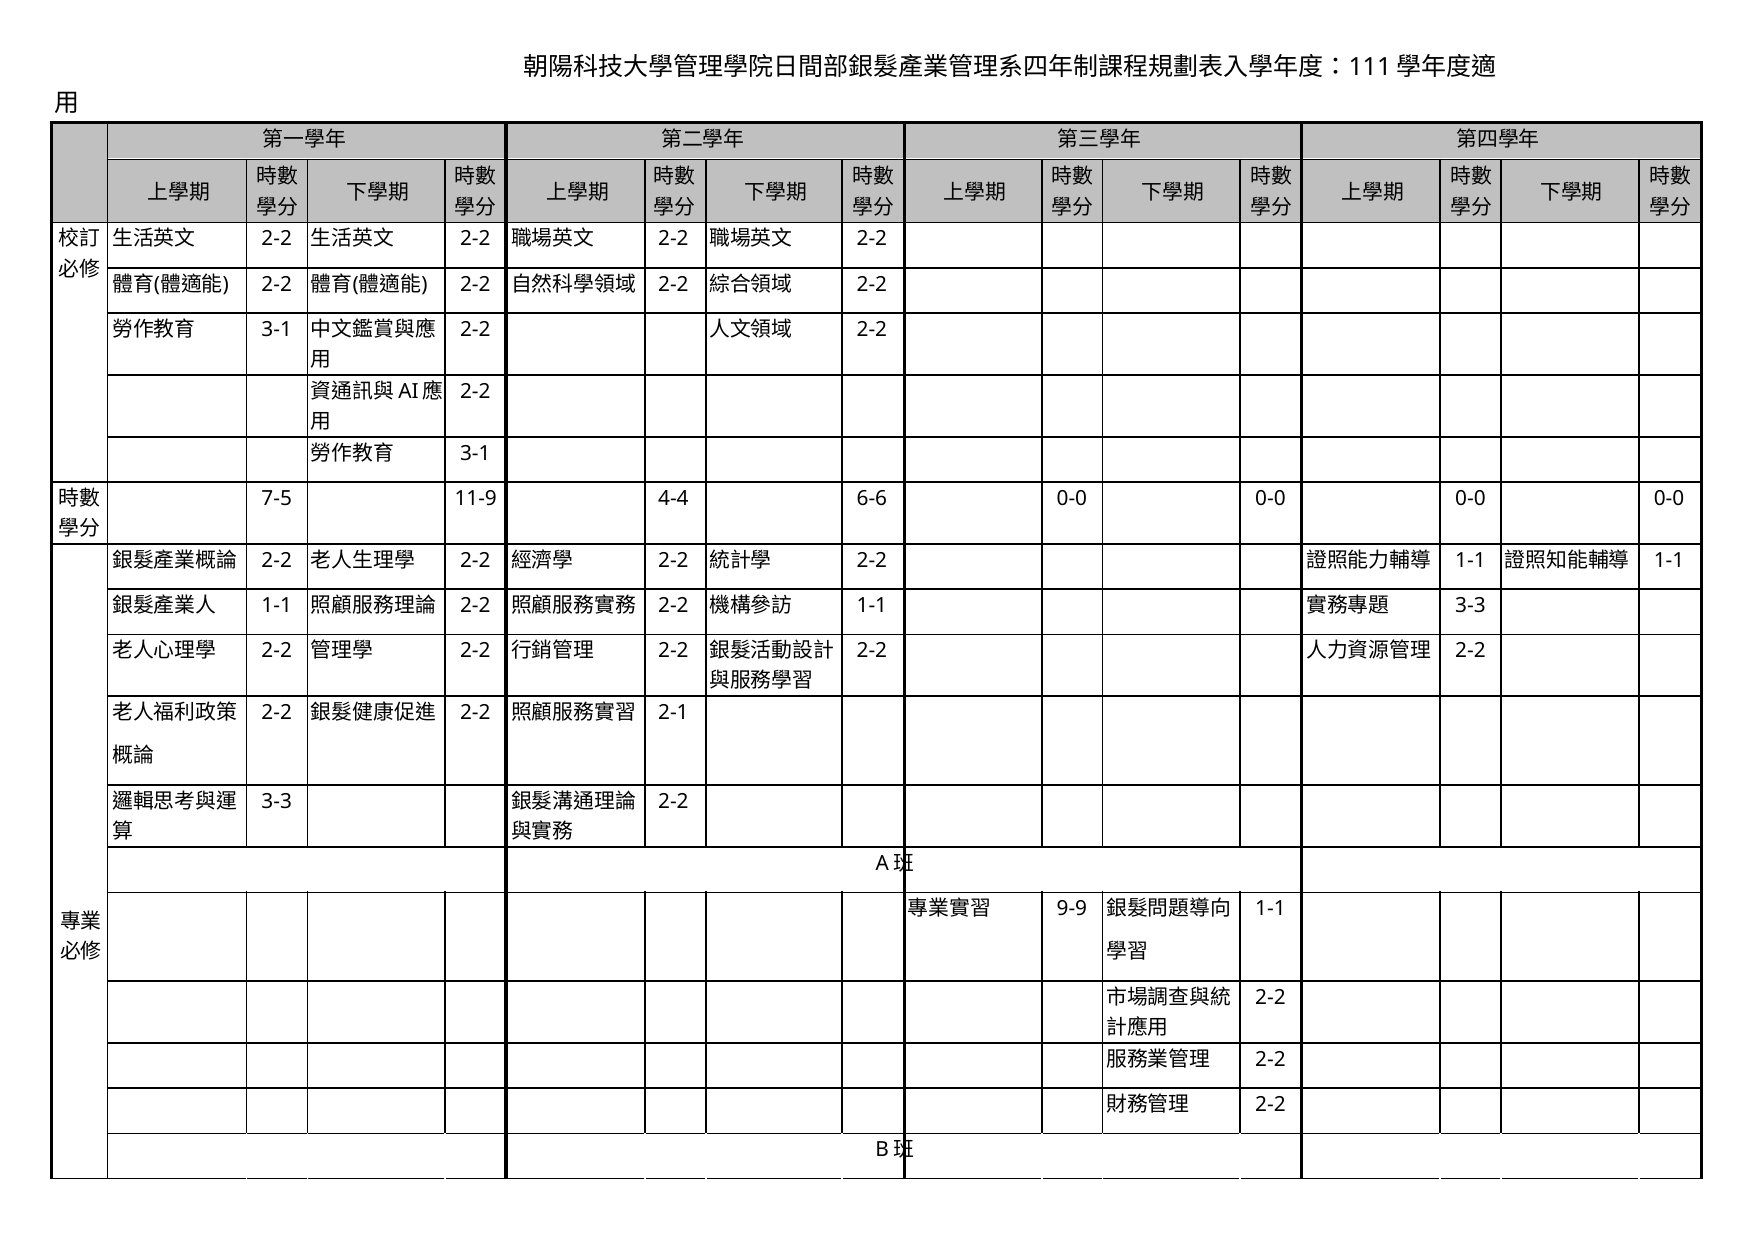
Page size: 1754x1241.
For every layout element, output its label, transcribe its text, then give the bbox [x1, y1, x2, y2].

table_cell 銀髮產業概論 [108, 545, 246, 588]
table_cell [108, 1134, 246, 1178]
table_cell [1687, 1134, 1700, 1178]
table_cell [1103, 438, 1239, 481]
table_cell 上學期 [906, 160, 1041, 222]
table_cell [1103, 483, 1239, 543]
table_cell B班 [843, 1134, 903, 1178]
table_cell [1043, 741, 1102, 784]
table_cell 生活英文 [308, 223, 444, 267]
table_cell [843, 697, 903, 741]
table_cell 11-9 [446, 483, 504, 543]
table_cell [1303, 376, 1439, 436]
table_cell [1241, 545, 1300, 588]
table_cell 1-1 [1441, 545, 1500, 588]
table_cell 時數學分 [1241, 160, 1300, 222]
table_cell [1043, 590, 1102, 633]
table_cell 銀髮問題導向 [1103, 893, 1239, 937]
table_cell [108, 376, 246, 436]
table_cell 學習 [1103, 937, 1239, 980]
table_cell [1640, 223, 1700, 267]
table_cell [906, 848, 1300, 891]
table_cell 時數學分 [247, 160, 307, 222]
table_cell [1241, 314, 1300, 374]
table_cell 2-2 [247, 697, 307, 741]
table_cell [1502, 483, 1638, 543]
table_cell [707, 438, 841, 481]
table_cell 2-2 [446, 269, 504, 312]
table_cell [707, 893, 841, 937]
table_cell 時數學分 [1043, 160, 1102, 222]
table_cell [646, 741, 705, 784]
table_cell [1043, 314, 1102, 374]
table_cell [1303, 269, 1439, 312]
table_cell [1303, 438, 1439, 481]
table_cell [508, 937, 644, 980]
table_cell [247, 1044, 307, 1087]
table_cell [843, 937, 903, 980]
table_cell [1640, 1134, 1687, 1178]
table_header 第三學年 [906, 124, 1300, 158]
table_cell [1441, 741, 1500, 784]
table_cell [1303, 1134, 1439, 1178]
table_cell 3-3 [1441, 590, 1500, 633]
table_cell 0-0 [1640, 483, 1700, 543]
table_cell 證照知能輔導 [1502, 545, 1638, 588]
table_cell 資通訊與AI應用 [308, 376, 444, 436]
table_header 第二學年 [508, 124, 903, 158]
table_header 第一學年 [108, 124, 504, 158]
table_cell [646, 1044, 705, 1087]
table_cell 上學期 [1303, 160, 1439, 222]
table_cell [1303, 1044, 1439, 1087]
table_cell [906, 635, 1041, 695]
table_cell [1303, 893, 1439, 937]
table_cell [508, 982, 644, 1042]
table_cell 2-2 [843, 314, 903, 374]
table_cell 3-3 [247, 786, 307, 846]
table_cell 職場英文 [707, 223, 841, 267]
table_cell [108, 937, 246, 980]
table_cell [1241, 786, 1300, 846]
table_cell [843, 1089, 903, 1132]
table_cell 下學期 [308, 160, 444, 222]
table_cell [1043, 376, 1102, 436]
table_cell [1241, 376, 1300, 436]
table_cell [1303, 1089, 1439, 1132]
table_cell 上學期 [108, 160, 246, 222]
table_cell [108, 1044, 246, 1087]
table_cell [1640, 982, 1700, 1042]
table_cell [1502, 982, 1638, 1042]
table_cell 9-9 [1043, 893, 1102, 937]
table_cell 下學期 [1502, 160, 1638, 222]
table_cell [1441, 314, 1500, 374]
table_cell [108, 1089, 246, 1132]
table_cell 3-1 [446, 438, 504, 481]
table_cell [1103, 697, 1239, 741]
table_cell [1640, 937, 1700, 980]
table_cell [906, 483, 1041, 543]
table_cell [247, 937, 307, 980]
table_cell 銀髮產業人 [108, 590, 246, 633]
table_cell [1640, 376, 1700, 436]
table_cell [1043, 1089, 1102, 1132]
table_cell [646, 982, 705, 1042]
table_cell [1640, 786, 1700, 846]
table_cell 照顧服務實務 [508, 590, 644, 633]
table_cell 下學期 [1103, 160, 1239, 222]
table_cell 下學期 [707, 160, 841, 222]
table_cell [906, 223, 1041, 267]
table_cell [1640, 1044, 1700, 1087]
table_cell [906, 1089, 1041, 1132]
table_cell [508, 893, 644, 937]
table_cell [646, 1089, 705, 1132]
table_cell 1-1 [843, 590, 903, 633]
table_cell 2-2 [247, 635, 307, 695]
text 朝陽科技大學管理學院日間部銀髮產業管理系四年制課程規劃表入學年度：111學年度適用 [54, 48, 1517, 119]
table_cell [308, 1044, 444, 1087]
table_cell 老人生理學 [308, 545, 444, 588]
table_cell [1502, 1134, 1638, 1178]
table_cell [247, 741, 307, 784]
table_cell [843, 1044, 903, 1087]
table_cell [707, 376, 841, 436]
table_cell [508, 741, 644, 784]
table_cell [247, 982, 307, 1042]
table_cell 自然科學領域 [508, 269, 644, 312]
table_cell [1640, 314, 1700, 374]
table_cell [508, 314, 644, 374]
table_cell [1441, 893, 1500, 937]
table_cell 2-2 [446, 635, 504, 695]
table_cell [1640, 697, 1700, 741]
table_cell [1103, 741, 1239, 784]
table_cell 0-0 [1441, 483, 1500, 543]
table_cell [707, 982, 841, 1042]
table_cell [1043, 1044, 1102, 1087]
table_cell [108, 483, 246, 543]
table_cell [1043, 269, 1102, 312]
table_cell 時數學分 [1640, 160, 1700, 222]
table_cell [1441, 438, 1500, 481]
table_cell [508, 483, 644, 543]
table_cell [308, 893, 444, 937]
table_cell 服務業管理 [1103, 1044, 1239, 1087]
table_cell [1502, 376, 1638, 436]
table_cell [1640, 438, 1700, 481]
table_cell 銀髮健康促進 [308, 697, 444, 741]
table_cell [108, 982, 246, 1042]
table_cell [1103, 314, 1239, 374]
table_cell [843, 893, 903, 937]
table_cell 2-2 [247, 545, 307, 588]
table_cell [906, 1044, 1041, 1087]
table_cell 3-1 [247, 314, 307, 374]
table_cell 2-2 [646, 223, 705, 267]
table_cell [843, 376, 903, 436]
table_cell [1502, 937, 1638, 980]
table_cell [1241, 1134, 1300, 1178]
table_cell [906, 786, 1041, 846]
table_cell [906, 697, 1041, 741]
table_cell 老人心理學 [108, 635, 246, 695]
table_cell [1103, 1134, 1239, 1178]
table_cell 勞作教育 [308, 438, 444, 481]
table_cell 2-2 [1241, 982, 1300, 1042]
table_cell [1640, 635, 1700, 695]
table_cell [906, 741, 1041, 784]
table_cell [646, 1134, 705, 1178]
table_cell 經濟學 [508, 545, 644, 588]
table_cell 證照能力輔導 [1303, 545, 1439, 588]
table_cell 上學期 [508, 160, 644, 222]
table_cell [1502, 590, 1638, 633]
table_cell [1441, 937, 1500, 980]
table_cell [1241, 635, 1300, 695]
table_cell [1640, 1089, 1700, 1132]
table_cell [308, 741, 444, 784]
table_cell [1043, 697, 1102, 741]
table_cell [446, 741, 504, 784]
table_cell 1-1 [1241, 893, 1300, 937]
table_cell 6-6 [843, 483, 903, 543]
table_header 第四學年 [1303, 124, 1700, 158]
table_cell [843, 786, 903, 846]
table_cell [446, 1044, 504, 1087]
table_cell [247, 376, 307, 436]
table_cell 2-2 [1241, 1044, 1300, 1087]
table_cell [1241, 937, 1300, 980]
table_cell 1-1 [1640, 545, 1700, 588]
table_cell [1043, 223, 1102, 267]
table_cell [1502, 786, 1638, 846]
table_cell [1502, 314, 1638, 374]
table_cell [1103, 223, 1239, 267]
table_cell [906, 376, 1041, 436]
table_cell [1502, 697, 1638, 741]
table_cell [906, 269, 1041, 312]
table_cell [1441, 376, 1500, 436]
table_cell [508, 438, 644, 481]
table_cell [906, 545, 1041, 588]
table_cell [1502, 635, 1638, 695]
table_cell 時數學分 [646, 160, 705, 222]
table_cell [247, 893, 307, 937]
table_cell [1103, 269, 1239, 312]
table_cell [1640, 893, 1700, 937]
table_cell [247, 1089, 307, 1132]
table_cell [1441, 223, 1500, 267]
table_cell 管理學 [308, 635, 444, 695]
table_cell 時數學分 [1441, 160, 1500, 222]
table_cell [1103, 590, 1239, 633]
table_cell 人文領域 [707, 314, 841, 374]
table_cell 體育(體適能) [308, 269, 444, 312]
table_cell 銀髮溝通理論與實務 [508, 786, 644, 846]
table_cell [308, 786, 444, 846]
table_cell [1502, 269, 1638, 312]
table_cell 實務專題 [1303, 590, 1439, 633]
table_cell [1441, 1089, 1500, 1132]
table_cell 綜合領域 [707, 269, 841, 312]
table_cell [1303, 223, 1439, 267]
table_cell 2-2 [646, 590, 705, 633]
table_cell 行銷管理 [508, 635, 644, 695]
table_cell 0-0 [1043, 483, 1102, 543]
table_cell [1103, 786, 1239, 846]
table_cell 老人福利政策 [108, 697, 246, 741]
table_cell 2-2 [646, 545, 705, 588]
table_cell [707, 1134, 841, 1178]
table_cell [308, 1134, 444, 1178]
table_cell 2-2 [247, 223, 307, 267]
table_cell [446, 786, 504, 846]
table_cell [308, 937, 444, 980]
table_cell [707, 1089, 841, 1132]
table_cell [446, 937, 504, 980]
table_cell [308, 1089, 444, 1132]
table_cell [1303, 982, 1439, 1042]
table_cell [308, 483, 444, 543]
table_cell 2-2 [446, 697, 504, 741]
table_cell [508, 1134, 644, 1178]
table_cell [906, 937, 1041, 980]
table_cell [1441, 982, 1500, 1042]
table_cell [508, 376, 644, 436]
table_cell 邏輯思考與運算 [108, 786, 246, 846]
table_cell [1103, 545, 1239, 588]
table_cell 專業實習 [906, 893, 1041, 937]
table_cell [843, 741, 903, 784]
table_cell [1502, 741, 1638, 784]
table_cell [906, 1134, 1041, 1178]
table_cell [707, 1044, 841, 1087]
table_cell 校訂必修 [53, 223, 107, 481]
table_cell [1502, 1044, 1638, 1087]
table_cell [1303, 697, 1439, 741]
table_cell [906, 590, 1041, 633]
table_cell 2-2 [446, 590, 504, 633]
table_cell [1441, 697, 1500, 741]
table_cell [1502, 1089, 1638, 1132]
table_cell [1303, 848, 1687, 891]
table_cell [1441, 269, 1500, 312]
table_cell 2-2 [446, 376, 504, 436]
table_cell [1303, 741, 1439, 784]
table_cell [707, 741, 841, 784]
table_cell [646, 376, 705, 436]
table_cell [108, 848, 504, 891]
table_cell 必修 [53, 937, 107, 1178]
table_cell [1103, 376, 1239, 436]
table_cell [1502, 893, 1638, 937]
table_cell 職場英文 [508, 223, 644, 267]
table_cell 照顧服務理論 [308, 590, 444, 633]
table_cell [446, 893, 504, 937]
table_cell [1441, 1044, 1500, 1087]
table_cell [646, 893, 705, 937]
table_cell 2-2 [446, 223, 504, 267]
table_cell 2-2 [1241, 1089, 1300, 1132]
table_cell [1043, 1134, 1102, 1178]
table_cell [646, 314, 705, 374]
table_cell [843, 982, 903, 1042]
table_cell [108, 438, 246, 481]
table_cell 專業 [53, 741, 107, 937]
table_cell 機構參訪 [707, 590, 841, 633]
table_cell 2-2 [646, 786, 705, 846]
table_cell [247, 1134, 307, 1178]
table_cell [707, 483, 841, 543]
table_cell 2-2 [247, 269, 307, 312]
table_cell 2-2 [646, 269, 705, 312]
table_cell [1502, 223, 1638, 267]
table_cell 2-2 [843, 269, 903, 312]
table_cell 中文鑑賞與應用 [308, 314, 444, 374]
table_cell [247, 438, 307, 481]
table_cell [508, 1044, 644, 1087]
table_cell [446, 982, 504, 1042]
table_cell [707, 697, 841, 741]
table_cell [1687, 848, 1700, 891]
table_cell [108, 893, 246, 937]
table_cell [1303, 314, 1439, 374]
table_cell 統計學 [707, 545, 841, 588]
table_cell [308, 982, 444, 1042]
table_cell [1303, 786, 1439, 846]
table_cell A班 [508, 848, 903, 891]
table_cell 2-2 [843, 635, 903, 695]
table_header [53, 124, 107, 222]
table_cell 體育(體適能) [108, 269, 246, 312]
table_cell [1241, 741, 1300, 784]
table_cell [1241, 438, 1300, 481]
table_cell [1640, 269, 1700, 312]
table_cell 4-4 [646, 483, 705, 543]
table_cell [1241, 223, 1300, 267]
table_cell 時數學分 [53, 483, 107, 543]
table_cell 時數學分 [446, 160, 504, 222]
table_cell 0-0 [1241, 483, 1300, 543]
table_cell [1441, 786, 1500, 846]
table_cell [707, 786, 841, 846]
table_cell [1640, 741, 1700, 784]
table_cell [646, 937, 705, 980]
table_cell [1043, 635, 1102, 695]
table_cell [53, 545, 107, 741]
table_cell [446, 1134, 504, 1178]
table_cell 時數學分 [843, 160, 903, 222]
table_cell [1043, 982, 1102, 1042]
table_cell [1043, 438, 1102, 481]
table_cell [906, 314, 1041, 374]
table_cell 2-2 [646, 635, 705, 695]
table_cell [508, 1089, 644, 1132]
table_cell [1103, 635, 1239, 695]
table_cell [906, 438, 1041, 481]
table_cell 2-2 [1441, 635, 1500, 695]
table_cell 2-1 [646, 697, 705, 741]
table_cell 2-2 [843, 223, 903, 267]
table_cell [1640, 590, 1700, 633]
table_cell [1043, 786, 1102, 846]
table_cell [906, 982, 1041, 1042]
table_cell [1303, 937, 1439, 980]
table_cell [1241, 697, 1300, 741]
table_cell [1043, 545, 1102, 588]
table_cell 人力資源管理 [1303, 635, 1439, 695]
table_cell [1303, 483, 1439, 543]
table_cell 照顧服務實習 [508, 697, 644, 741]
table_cell 勞作教育 [108, 314, 246, 374]
table_cell [843, 438, 903, 481]
table_cell 財務管理 [1103, 1089, 1239, 1132]
table_cell [446, 1089, 504, 1132]
table_cell [646, 438, 705, 481]
table_cell [1502, 438, 1638, 481]
table_cell 1-1 [247, 590, 307, 633]
table_cell 市場調查與統計應用 [1103, 982, 1239, 1042]
table_cell [707, 937, 841, 980]
table_cell [1241, 590, 1300, 633]
table_cell [1441, 1134, 1500, 1178]
table_cell [1241, 269, 1300, 312]
table_cell 生活英文 [108, 223, 246, 267]
table_cell 銀髮活動設計與服務學習 [707, 635, 841, 695]
table_cell 概論 [108, 741, 246, 784]
table_cell 2-2 [446, 314, 504, 374]
table_cell [1043, 937, 1102, 980]
table_cell 7-5 [247, 483, 307, 543]
table_cell 2-2 [446, 545, 504, 588]
table_cell 2-2 [843, 545, 903, 588]
